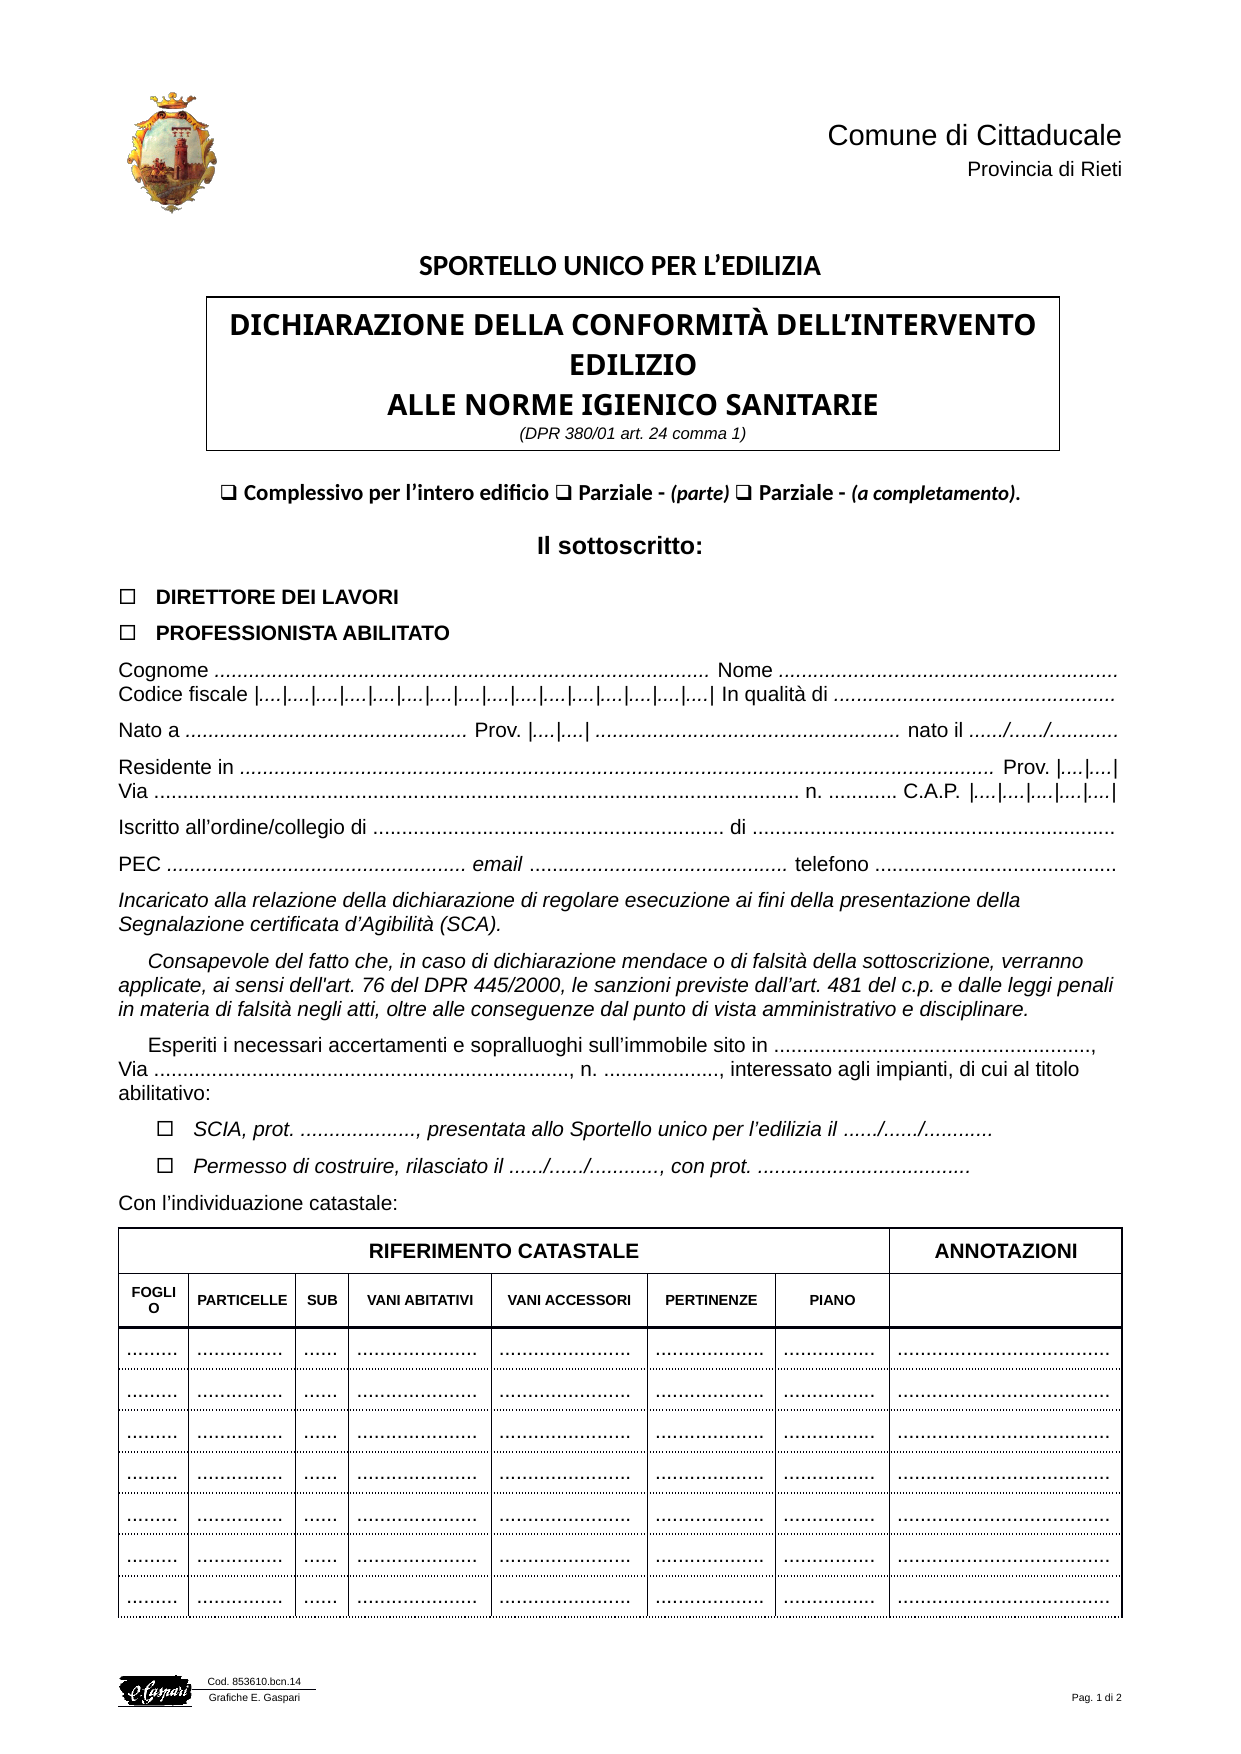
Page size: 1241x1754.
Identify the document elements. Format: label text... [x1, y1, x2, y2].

table_cell ......... [119, 1368, 188, 1409]
table_cell ....................... [492, 1451, 647, 1492]
table_cell ............... [189, 1575, 295, 1616]
table_cell [890, 1274, 1121, 1326]
table_cell ....................... [492, 1492, 647, 1533]
text Il sottoscritto: [118, 531, 1122, 560]
picture [122, 87, 224, 219]
table_cell ....................... [492, 1575, 647, 1616]
table_cell ..................... [349, 1329, 491, 1368]
table_cell ...... [296, 1409, 348, 1451]
table_cell ............... [189, 1492, 295, 1533]
table_cell ......... [119, 1329, 188, 1368]
table_cell ................... [648, 1575, 775, 1616]
table_cell ............... [189, 1368, 295, 1409]
table_cell ................ [776, 1575, 889, 1616]
table_cell ......... [119, 1533, 188, 1574]
table_cell ................ [776, 1329, 889, 1368]
table_cell ...... [296, 1492, 348, 1533]
table_cell ................... [648, 1409, 775, 1451]
table_cell ...... [296, 1575, 348, 1616]
text  Complessivo per l’intero edificio  Parziale - (parte)  Parziale - (a completamento). [118, 478, 1122, 506]
subtitle SPORTELLO UNICO PER L’EDILIZIA [118, 247, 1122, 282]
text Provincia di Rieti [224, 157, 1122, 181]
table_cell ................... [648, 1533, 775, 1574]
table_cell ....................... [492, 1368, 647, 1409]
table_cell ..................................... [890, 1575, 1121, 1616]
table_cell ...... [296, 1329, 348, 1368]
table_cell SUB [296, 1274, 348, 1326]
table_header ANNOTAZIONI [890, 1229, 1121, 1273]
table_cell ...... [296, 1368, 348, 1409]
text Iscritto all’ordine/collegio di ............................................................. di ............................................................... [118, 815, 1122, 839]
table_cell ................ [776, 1492, 889, 1533]
table_cell ..................... [349, 1492, 491, 1533]
table_cell ..................... [349, 1451, 491, 1492]
table_cell ..................................... [890, 1451, 1121, 1492]
text Comune di Cittaducale [224, 118, 1122, 152]
table_cell ............... [189, 1409, 295, 1451]
text Incaricato alla relazione della dichiarazione di regolare esecuzione ai fini della presentazione della Segnalazione certificata d’Agibilità (SCA). [118, 888, 1122, 936]
table_cell ..................... [349, 1368, 491, 1409]
table_cell VANI ACCESSORI [492, 1274, 647, 1326]
list DIRETTORE DEI LAVORI [118, 585, 1122, 609]
table_cell ....................... [492, 1409, 647, 1451]
table_cell ......... [119, 1492, 188, 1533]
table_cell ................... [648, 1451, 775, 1492]
table_cell ................ [776, 1409, 889, 1451]
table_cell ..................................... [890, 1492, 1121, 1533]
table_cell ................ [776, 1533, 889, 1574]
table_cell ....................... [492, 1533, 647, 1574]
table_cell ..................................... [890, 1533, 1121, 1574]
text Con l’individuazione catastale: [118, 1190, 1122, 1214]
table_cell ......... [119, 1575, 188, 1616]
table_cell ....................... [492, 1329, 647, 1368]
table_cell ................ [776, 1451, 889, 1492]
text PEC .................................................... email ............................................. telefono .......................................... [118, 852, 1122, 876]
table_cell ............... [189, 1329, 295, 1368]
table_cell ..................... [349, 1575, 491, 1616]
table_cell VANI ABITATIVI [349, 1274, 491, 1326]
list SCIA, prot. ...................., presentata allo Sportello unico per l’edilizia il ....../....../............ [156, 1117, 1122, 1141]
text Residente in ................................................................................................................................... Prov. |....|....| Via ................................................................................................................ n. ............ C.A.P. |....|....|....|....|....| [118, 755, 1122, 803]
table_cell ............... [189, 1451, 295, 1492]
table_cell ..................................... [890, 1368, 1121, 1409]
table_cell FOGLIO [119, 1274, 188, 1326]
table_cell ...... [296, 1451, 348, 1492]
table_cell ................... [648, 1492, 775, 1533]
table_cell ..................... [349, 1533, 491, 1574]
table_cell PARTICELLE [189, 1274, 295, 1326]
table_cell ......... [119, 1409, 188, 1451]
table_cell ................... [648, 1368, 775, 1409]
text Nato a ................................................. Prov. |....|....| ..................................................... nato il ....../....../............ [118, 718, 1122, 742]
table_cell ......... [119, 1451, 188, 1492]
text Consapevole del fatto che, in caso di dichiarazione mendace o di falsità della sottoscrizione, verranno applicate, ai sensi dell'art. 76 del DPR 445/2000, le sanzioni previste dall’art. 481 del c.p. e dalle leggi penali in materia di falsità negli atti, oltre alle conseguenze dal punto di vista amministrativo e disciplinare. [118, 948, 1122, 1020]
table_cell ..................................... [890, 1329, 1121, 1368]
table_cell PERTINENZE [648, 1274, 775, 1326]
text Esperiti i necessari accertamenti e sopralluoghi sull’immobile sito in ......................................................., Via ........................................................................, n. ...................., interessato agli impianti, di cui al titolo abilitativo: [118, 1033, 1122, 1105]
table_cell ................ [776, 1368, 889, 1409]
list PROFESSIONISTA ABILITATO [118, 621, 1122, 645]
text Cognome ...................................................................................... Nome ........................................................... Codice fiscale |....|....|....|....|....|....|....|....|....|....|....|....|....|....|....|....| In qualità di ................................................. [118, 658, 1122, 706]
table_cell PIANO [776, 1274, 889, 1326]
table_cell ..................................... [890, 1409, 1121, 1451]
table_cell ................... [648, 1329, 775, 1368]
table_header RIFERIMENTO CATASTALE [119, 1229, 889, 1273]
table_cell ..................... [349, 1409, 491, 1451]
picture [118, 1674, 192, 1706]
table_cell ............... [189, 1533, 295, 1574]
list Permesso di costruire, rilasciato il ....../....../............, con prot. ..................................... [156, 1154, 1122, 1178]
table_cell ...... [296, 1533, 348, 1574]
